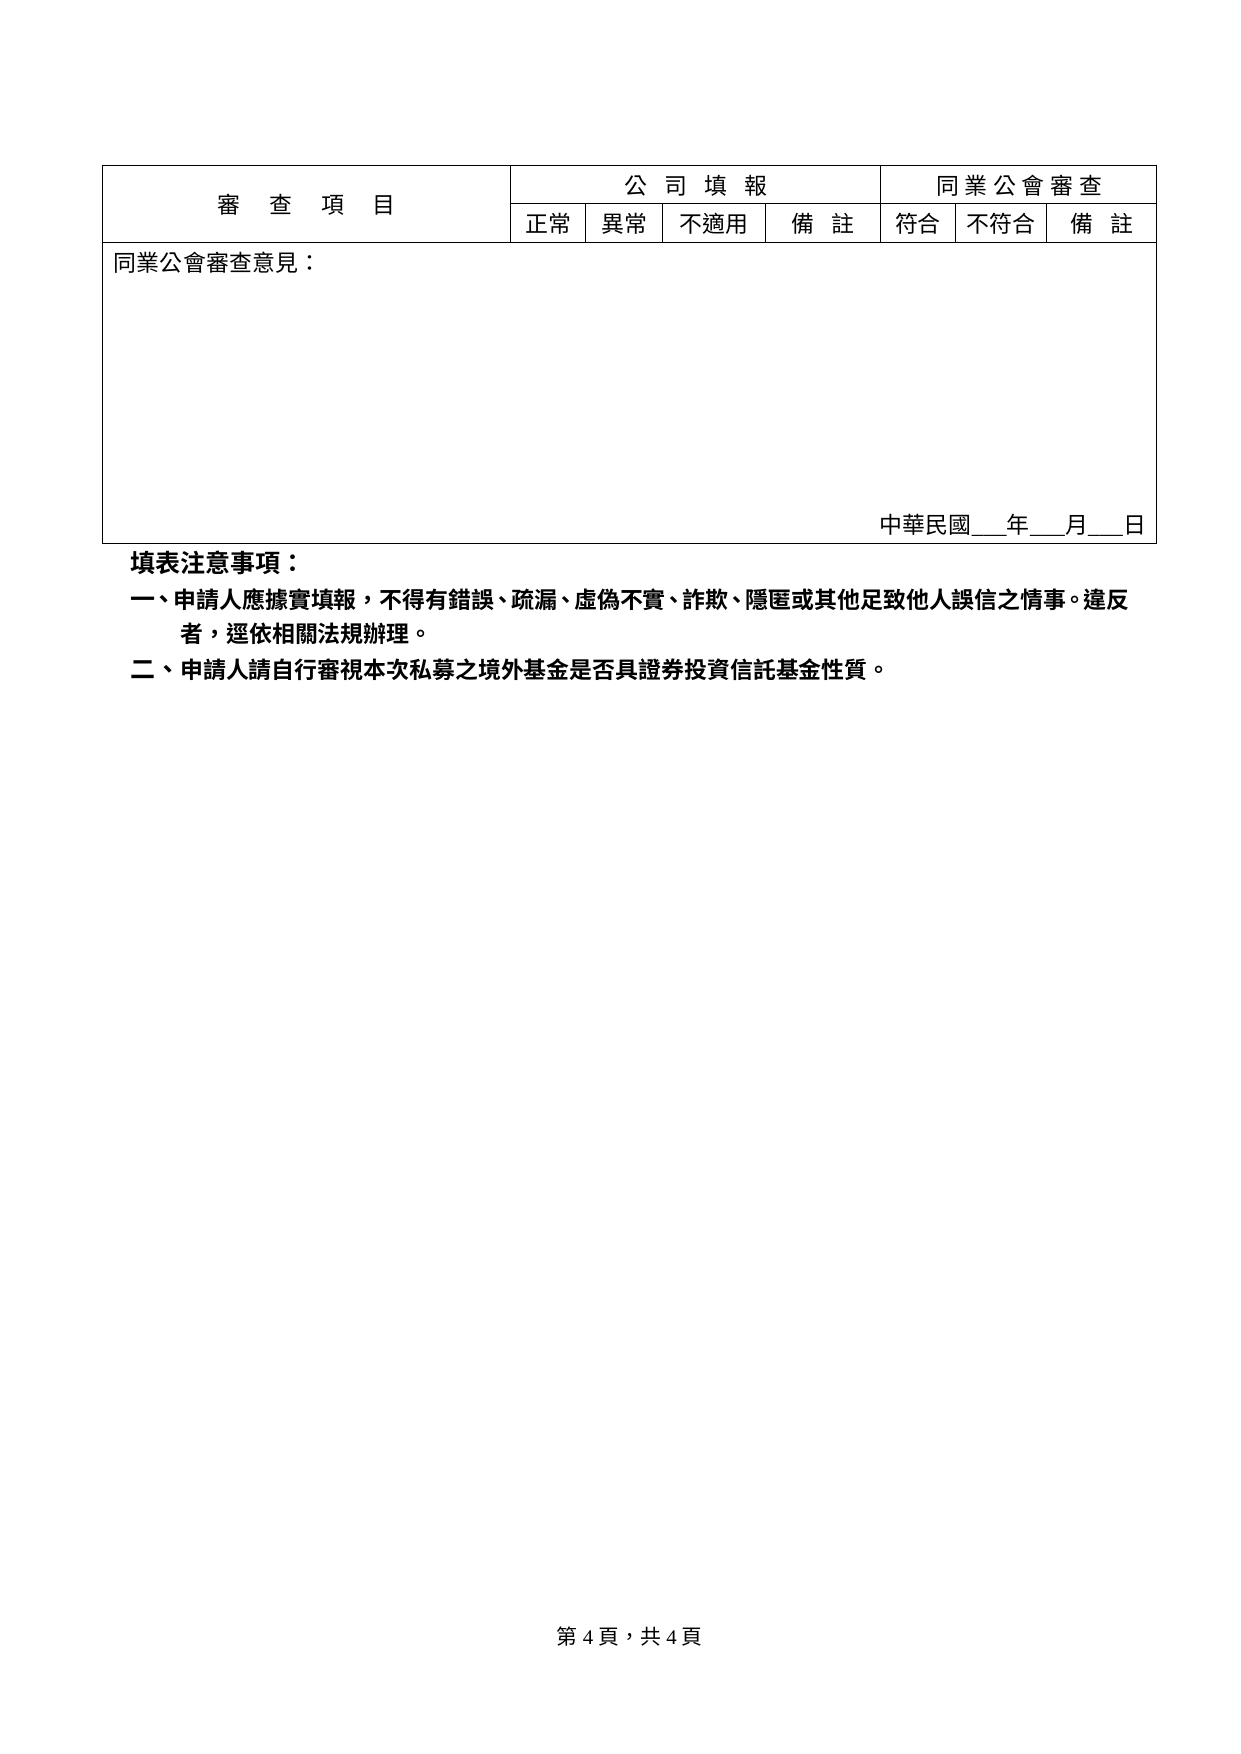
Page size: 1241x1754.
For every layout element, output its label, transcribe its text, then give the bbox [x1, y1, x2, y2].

table_cell 同業公會審查意見： 中華民國___年___月___日 [103, 243, 1156, 543]
table_header 審 查 項 目 [103, 166, 510, 242]
text 填表注意事項： [130, 544, 1129, 580]
table_cell 符合 [881, 204, 955, 242]
table_cell 異常 [586, 204, 662, 242]
table_cell 不符合 [956, 204, 1046, 242]
text 二、申請人請自行審視本次私募之境外基金是否具證券投資信託基金性質。 [130, 649, 1129, 686]
table_cell 備 註 [766, 204, 880, 242]
table_cell 備 註 [1047, 204, 1156, 242]
table_cell 不適用 [663, 204, 765, 242]
table_header 同 業 公 會 審 查 [881, 166, 1156, 203]
table_header 公 司 填 報 [511, 166, 880, 203]
table_cell 正常 [511, 204, 585, 242]
text 一、申請人應據實填報，不得有錯誤、疏漏、虛偽不實、詐欺、隱匿或其他足致他人誤信之情事。違反者，逕依相關法規辦理。 [130, 580, 1129, 649]
